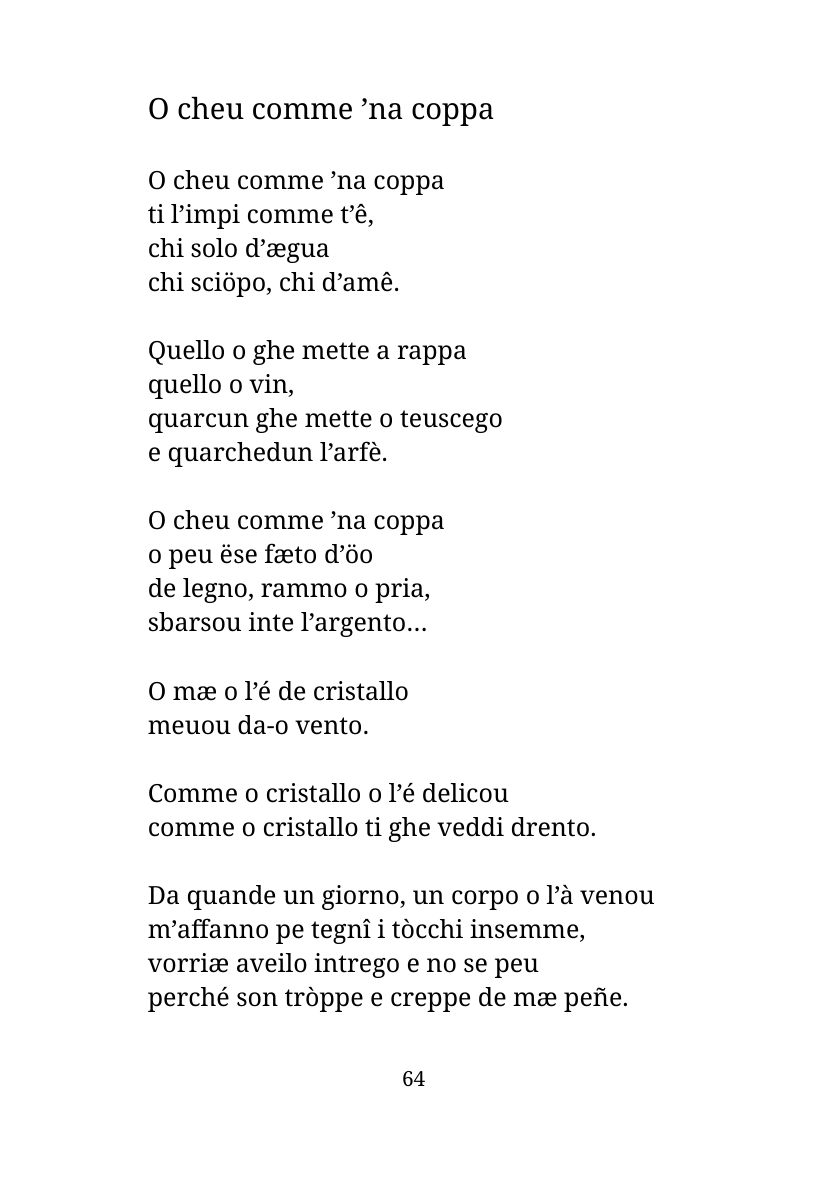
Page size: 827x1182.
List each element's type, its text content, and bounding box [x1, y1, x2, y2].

text O mæ o l’é de cristallo [118, 673, 709, 707]
text vorriæ aveilo intrego e no se peu [118, 946, 709, 980]
text m’affanno pe tegnî i tòcchi insemme, [118, 912, 709, 946]
text O cheu comme ’na coppa [118, 503, 709, 537]
text O cheu comme ’na coppa [118, 88, 709, 128]
text sbarsou inte l’argento… [118, 605, 709, 639]
text chi solo d’ægua [118, 230, 709, 264]
text Da quande un giorno, un corpo o l’à venou [118, 878, 709, 912]
text quello o vin, [118, 367, 709, 401]
text O cheu comme ’na coppa [118, 162, 709, 196]
text ti l’impi comme t’ê, [118, 196, 709, 230]
text quarcun ghe mette o teuscego [118, 401, 709, 435]
text Quello o ghe mette a rappa [118, 333, 709, 367]
text de legno, rammo o pria, [118, 571, 709, 605]
text chi sciöpo, chi d’amê. [118, 264, 709, 298]
text comme o cristallo ti ghe veddi drento. [118, 809, 709, 843]
text meuou da-o vento. [118, 707, 709, 741]
text e quarchedun l’arfè. [118, 435, 709, 469]
text Comme o cristallo o l’é delicou [118, 775, 709, 809]
text perché son tròppe e creppe de mæ peñe. [118, 980, 709, 1014]
text o peu ëse fæto d’öo [118, 537, 709, 571]
